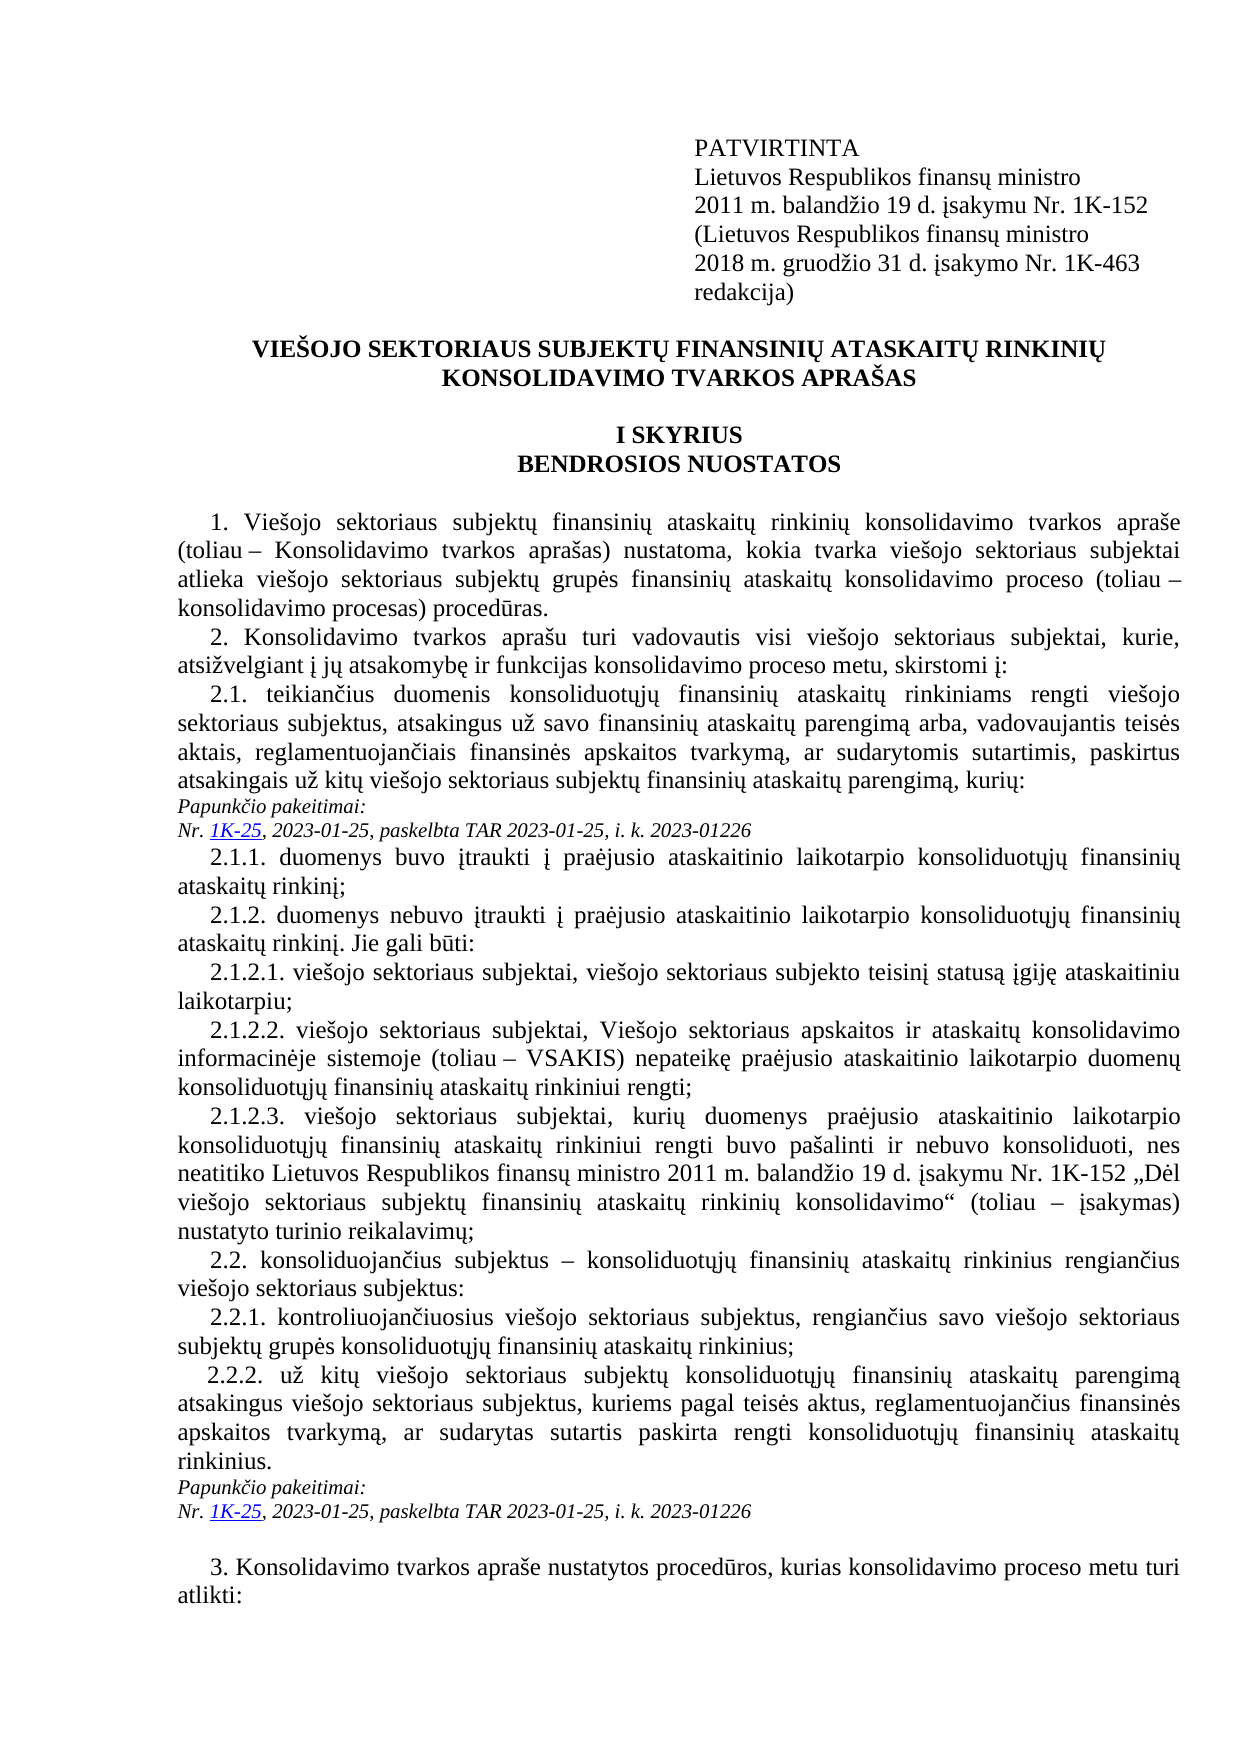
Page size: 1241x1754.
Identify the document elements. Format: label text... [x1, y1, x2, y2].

text Viešojo sektoriaus subjektų finansinių ataskaitų rinkinių konsolidavimo TVARKOS aprašas [177, 334, 1181, 392]
text 2.2. konsoliduojančius subjektus – konsoliduotųjų finansinių ataskaitų rinkinius rengiančius viešojo sektoriaus subjektus: [177, 1245, 1181, 1302]
text 2.1. teikiančius duomenis konsoliduotųjų finansinių ataskaitų rinkiniams rengti viešojo sektoriaus subjektus, atsakingus už savo finansinių ataskaitų parengimą arba, vadovaujantis teisės aktais, reglamentuojančiais finansinės apskaitos tvarkymą, ar sudarytomis sutartimis, paskirtus atsakingais už kitų viešojo sektoriaus subjektų finansinių ataskaitų parengimą, kurių: [177, 679, 1181, 794]
text 2.1.2.1. viešojo sektoriaus subjektai, viešojo sektoriaus subjekto teisinį statusą įgiję ataskaitiniu laikotarpiu; [177, 957, 1181, 1015]
text redakcija) [694, 277, 1181, 305]
text 1. Viešojo sektoriaus subjektų finansinių ataskaitų rinkinių konsolidavimo tvarkos apraše (toliau – Konsolidavimo tvarkos aprašas) nustatoma, kokia tvarka viešojo sektoriaus subjektai atlieka viešojo sektoriaus subjektų grupės finansinių ataskaitų konsolidavimo proceso (toliau – konsolidavimo procesas) procedūras. [177, 507, 1181, 622]
text Nr. 1K-25, 2023-01-25, paskelbta TAR 2023-01-25, i. k. 2023-01226 [177, 1499, 1181, 1523]
text 2018 m. gruodžio 31 d. įsakymo Nr. 1K-463 [694, 248, 1181, 277]
text PATVIRTINTA [694, 133, 1181, 162]
text 2.1.2.3. viešojo sektoriaus subjektai, kurių duomenys praėjusio ataskaitinio laikotarpio konsoliduotųjų finansinių ataskaitų rinkiniui rengti buvo pašalinti ir nebuvo konsoliduoti, nes neatitiko Lietuvos Respublikos finansų ministro 2011 m. balandžio 19 d. įsakymu Nr. 1K-152 „Dėl viešojo sektoriaus subjektų finansinių ataskaitų rinkinių konsolidavimo“ (toliau – įsakymas) nustatyto turinio reikalavimų; [177, 1101, 1181, 1245]
text I SKYRIUS [177, 420, 1181, 449]
text 3. Konsolidavimo tvarkos apraše nustatytos procedūros, kurias konsolidavimo proceso metu turi atlikti: [177, 1552, 1181, 1609]
text 2. Konsolidavimo tvarkos aprašu turi vadovautis visi viešojo sektoriaus subjektai, kurie, atsižvelgiant į jų atsakomybę ir funkcijas konsolidavimo proceso metu, skirstomi į: [177, 622, 1181, 679]
text Lietuvos Respublikos finansų ministro [694, 162, 1181, 190]
text 2.2.2. už kitų viešojo sektoriaus subjektų konsoliduotųjų finansinių ataskaitų parengimą atsakingus viešojo sektoriaus subjektus, kuriems pagal teisės aktus, reglamentuojančius finansinės apskaitos tvarkymą, ar sudarytas sutartis paskirta rengti konsoliduotųjų finansinių ataskaitų rinkinius. [177, 1360, 1181, 1475]
text 2011 m. balandžio 19 d. įsakymu Nr. 1K-152 [694, 190, 1181, 219]
text 2.2.1. kontroliuojančiuosius viešojo sektoriaus subjektus, rengiančius savo viešojo sektoriaus subjektų grupės konsoliduotųjų finansinių ataskaitų rinkinius; [177, 1302, 1181, 1360]
text Papunkčio pakeitimai: [177, 1475, 1181, 1499]
text 2.1.2. duomenys nebuvo įtraukti į praėjusio ataskaitinio laikotarpio konsoliduotųjų finansinių ataskaitų rinkinį. Jie gali būti: [177, 900, 1181, 957]
text Nr. 1K-25, 2023-01-25, paskelbta TAR 2023-01-25, i. k. 2023-01226 [177, 818, 1181, 842]
text 2.1.2.2. viešojo sektoriaus subjektai, Viešojo sektoriaus apskaitos ir ataskaitų konsolidavimo informacinėje sistemoje (toliau – VSAKIS) nepateikę praėjusio ataskaitinio laikotarpio duomenų konsoliduotųjų finansinių ataskaitų rinkiniui rengti; [177, 1015, 1181, 1101]
text (Lietuvos Respublikos finansų ministro [694, 219, 1181, 248]
text Papunkčio pakeitimai: [177, 794, 1181, 818]
text BENDROSIOS NUOSTATOS [177, 449, 1181, 478]
text 2.1.1. duomenys buvo įtraukti į praėjusio ataskaitinio laikotarpio konsoliduotųjų finansinių ataskaitų rinkinį; [177, 842, 1181, 900]
